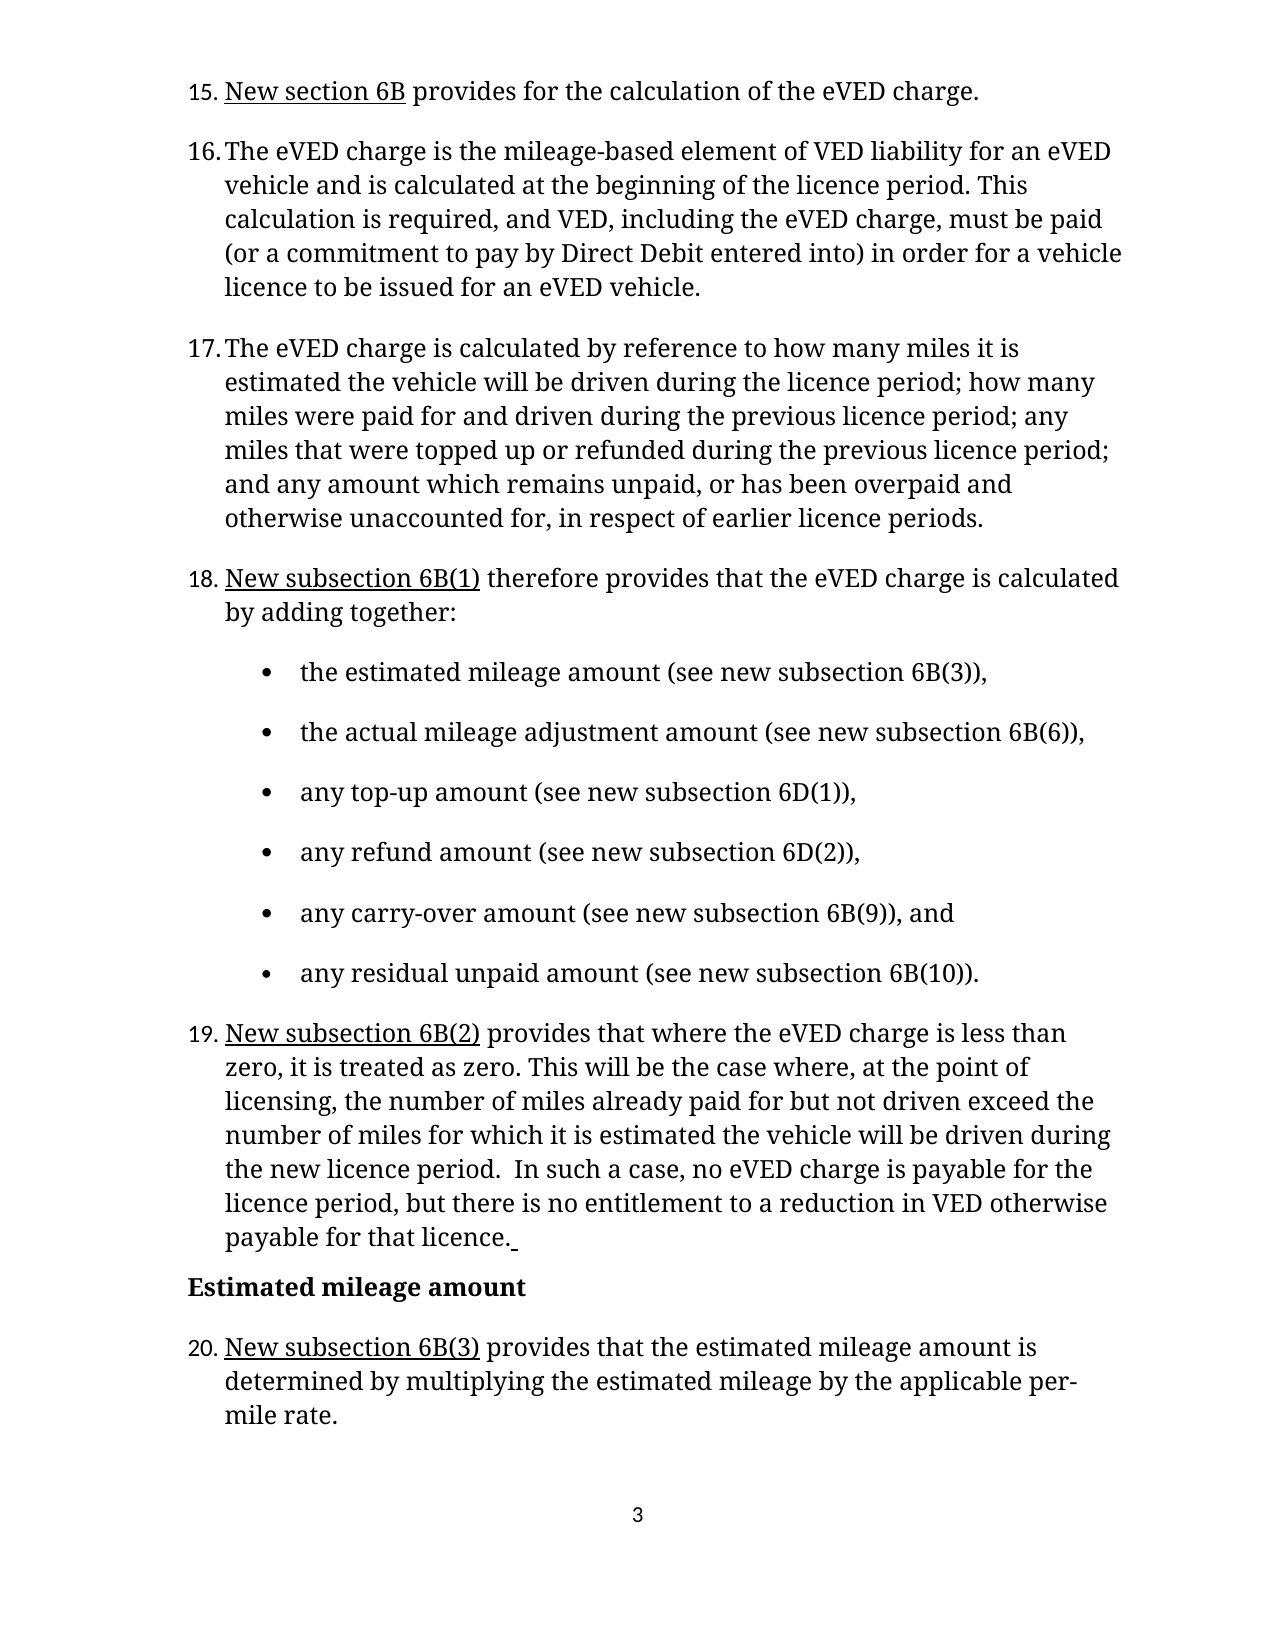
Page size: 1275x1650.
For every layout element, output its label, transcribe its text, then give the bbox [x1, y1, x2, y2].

list the estimated mileage amount (see new subsection 6B(3)), [262, 655, 1125, 689]
list the actual mileage adjustment amount (see new subsection 6B(6)), [262, 715, 1125, 749]
list any carry-over amount (see new subsection 6B(9)), and [262, 895, 1125, 929]
list any residual unpaid amount (see new subsection 6B(10)). [262, 955, 1125, 989]
list New subsection 6B(3) provides that the estimated mileage amount is determined by multiplying the estimated mileage by the applicable per-mile rate. [187, 1329, 1125, 1432]
text Estimated mileage amount [187, 1269, 1125, 1303]
list The eVED charge is the mileage-based element of VED liability for an eVED vehicle and is calculated at the beginning of the licence period. This calculation is required, and VED, including the eVED charge, must be paid (or a commitment to pay by Direct Debit entered into) in order for a vehicle licence to be issued for an eVED vehicle. [187, 134, 1125, 304]
list any top-up amount (see new subsection 6D(1)), [262, 775, 1125, 809]
list New subsection 6B(1) therefore provides that the eVED charge is calculated by adding together: [187, 561, 1125, 629]
list The eVED charge is calculated by reference to how many miles it is estimated the vehicle will be driven during the licence period; how many miles were paid for and driven during the previous licence period; any miles that were topped up or refunded during the previous licence period; and any amount which remains unpaid, or has been overpaid and otherwise unaccounted for, in respect of earlier licence periods. [187, 330, 1125, 534]
list New section 6B provides for the calculation of the eVED charge. [187, 74, 1125, 108]
list New subsection 6B(2) provides that where the eVED charge is less than zero, it is treated as zero. This will be the case where, at the point of licensing, the number of miles already paid for but not driven exceed the number of miles for which it is estimated the vehicle will be driven during the new licence period. In such a case, no eVED charge is payable for the licence period, but there is no entitlement to a reduction in VED otherwise payable for that licence. [187, 1015, 1125, 1254]
list any refund amount (see new subsection 6D(2)), [262, 835, 1125, 869]
